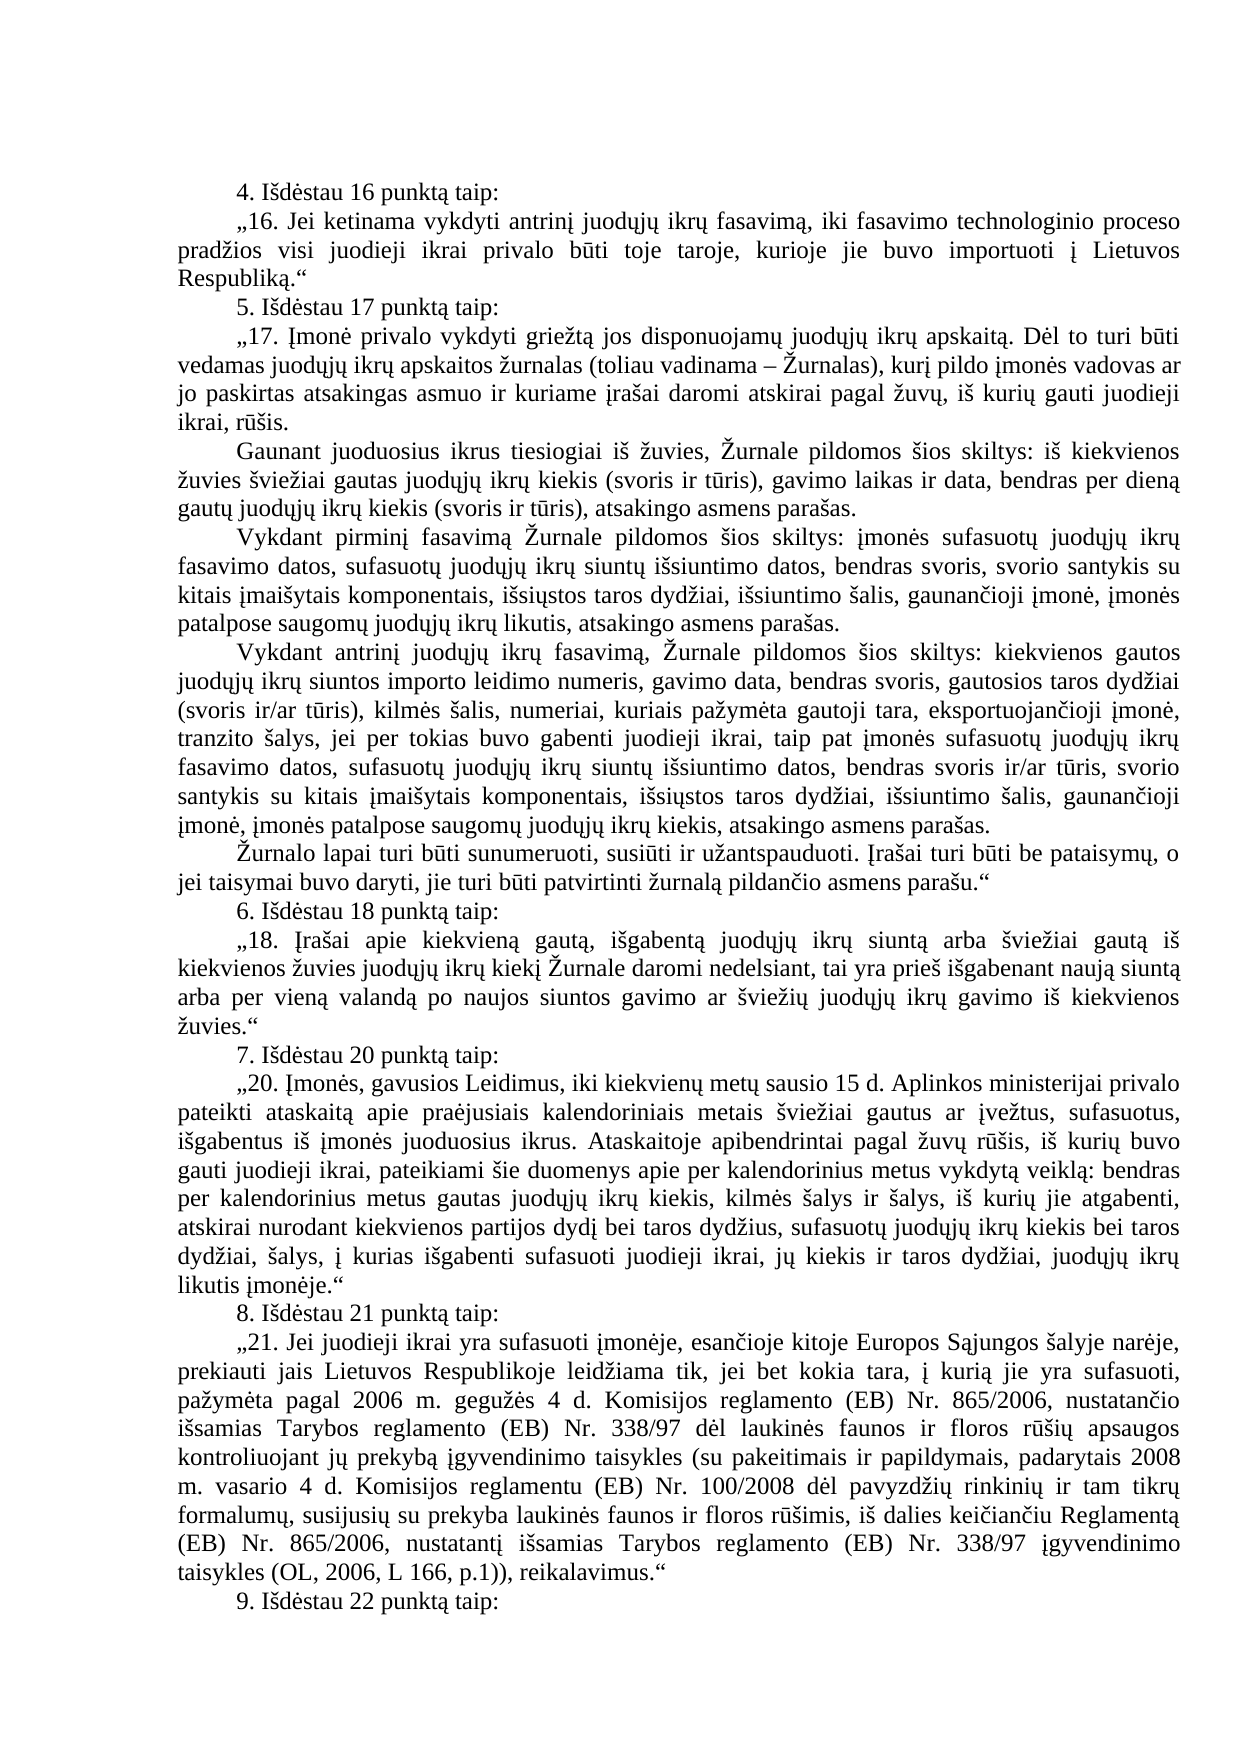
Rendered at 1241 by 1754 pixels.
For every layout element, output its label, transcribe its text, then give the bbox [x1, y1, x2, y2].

text Vykdant pirminį fasavimą Žurnale pildomos šios skiltys: įmonės sufasuotų juodųjų ikrų fasavimo datos, sufasuotų juodųjų ikrų siuntų išsiuntimo datos, bendras svoris, svorio santykis su kitais įmaišytais komponentais, išsiųstos taros dydžiai, išsiuntimo šalis, gaunančioji įmonė, įmonės patalpose saugomų juodųjų ikrų likutis, atsakingo asmens parašas. [177, 522, 1181, 637]
text 9. Išdėstau 22 punktą taip: [177, 1586, 1181, 1615]
text 6. Išdėstau 18 punktą taip: [177, 896, 1181, 925]
text „20. Įmonės, gavusios Leidimus, iki kiekvienų metų sausio 15 d. Aplinkos ministerijai privalo pateikti ataskaitą apie praėjusiais kalendoriniais metais šviežiai gautus ar įvežtus, sufasuotus, išgabentus iš įmonės juoduosius ikrus. Ataskaitoje apibendrintai pagal žuvų rūšis, iš kurių buvo gauti juodieji ikrai, pateikiami šie duomenys apie per kalendorinius metus vykdytą veiklą: bendras per kalendorinius metus gautas juodųjų ikrų kiekis, kilmės šalys ir šalys, iš kurių jie atgabenti, atskirai nurodant kiekvienos partijos dydį bei taros dydžius, sufasuotų juodųjų ikrų kiekis bei taros dydžiai, šalys, į kurias išgabenti sufasuoti juodieji ikrai, jų kiekis ir taros dydžiai, juodųjų ikrų likutis įmonėje.“ [177, 1068, 1181, 1298]
text Gaunant juoduosius ikrus tiesiogiai iš žuvies, Žurnale pildomos šios skiltys: iš kiekvienos žuvies šviežiai gautas juodųjų ikrų kiekis (svoris ir tūris), gavimo laikas ir data, bendras per dieną gautų juodųjų ikrų kiekis (svoris ir tūris), atsakingo asmens parašas. [177, 436, 1181, 522]
text Žurnalo lapai turi būti sunumeruoti, susiūti ir užantspauduoti. Įrašai turi būti be pataisymų, o jei taisymai buvo daryti, jie turi būti patvirtinti žurnalą pildančio asmens parašu.“ [177, 838, 1181, 896]
text 4. Išdėstau 16 punktą taip: [177, 177, 1181, 206]
text 5. Išdėstau 17 punktą taip: [177, 292, 1181, 321]
text „21. Jei juodieji ikrai yra sufasuoti įmonėje, esančioje kitoje Europos Sąjungos šalyje narėje, prekiauti jais Lietuvos Respublikoje leidžiama tik, jei bet kokia tara, į kurią jie yra sufasuoti, pažymėta pagal 2006 m. gegužės 4 d. Komisijos reglamento (EB) Nr. 865/2006, nustatančio išsamias Tarybos reglamento (EB) Nr. 338/97 dėl laukinės faunos ir floros rūšių apsaugos kontroliuojant jų prekybą įgyvendinimo taisykles (su pakeitimais ir papildymais, padarytais 2008 m. vasario 4 d. Komisijos reglamentu (EB) Nr. 100/2008 dėl pavyzdžių rinkinių ir tam tikrų formalumų, susijusių su prekyba laukinės faunos ir floros rūšimis, iš dalies keičiančiu Reglamentą (EB) Nr. 865/2006, nustatantį išsamias Tarybos reglamento (EB) Nr. 338/97 įgyvendinimo taisykles (OL, 2006, L 166, p.1)), reikalavimus.“ [177, 1327, 1181, 1586]
text „17. Įmonė privalo vykdyti griežtą jos disponuojamų juodųjų ikrų apskaitą. Dėl to turi būti vedamas juodųjų ikrų apskaitos žurnalas (toliau vadinama – Žurnalas), kurį pildo įmonės vadovas ar jo paskirtas atsakingas asmuo ir kuriame įrašai daromi atskirai pagal žuvų, iš kurių gauti juodieji ikrai, rūšis. [177, 321, 1181, 436]
text „18. Įrašai apie kiekvieną gautą, išgabentą juodųjų ikrų siuntą arba šviežiai gautą iš kiekvienos žuvies juodųjų ikrų kiekį Žurnale daromi nedelsiant, tai yra prieš išgabenant naują siuntą arba per vieną valandą po naujos siuntos gavimo ar šviežių juodųjų ikrų gavimo iš kiekvienos žuvies.“ [177, 925, 1181, 1040]
text Vykdant antrinį juodųjų ikrų fasavimą, Žurnale pildomos šios skiltys: kiekvienos gautos juodųjų ikrų siuntos importo leidimo numeris, gavimo data, bendras svoris, gautosios taros dydžiai (svoris ir/ar tūris), kilmės šalis, numeriai, kuriais pažymėta gautoji tara, eksportuojančioji įmonė, tranzito šalys, jei per tokias buvo gabenti juodieji ikrai, taip pat įmonės sufasuotų juodųjų ikrų fasavimo datos, sufasuotų juodųjų ikrų siuntų išsiuntimo datos, bendras svoris ir/ar tūris, svorio santykis su kitais įmaišytais komponentais, išsiųstos taros dydžiai, išsiuntimo šalis, gaunančioji įmonė, įmonės patalpose saugomų juodųjų ikrų kiekis, atsakingo asmens parašas. [177, 637, 1181, 838]
text „16. Jei ketinama vykdyti antrinį juodųjų ikrų fasavimą, iki fasavimo technologinio proceso pradžios visi juodieji ikrai privalo būti toje taroje, kurioje jie buvo importuoti į Lietuvos Respubliką.“ [177, 206, 1181, 292]
text 7. Išdėstau 20 punktą taip: [177, 1040, 1181, 1068]
text 8. Išdėstau 21 punktą taip: [177, 1298, 1181, 1327]
